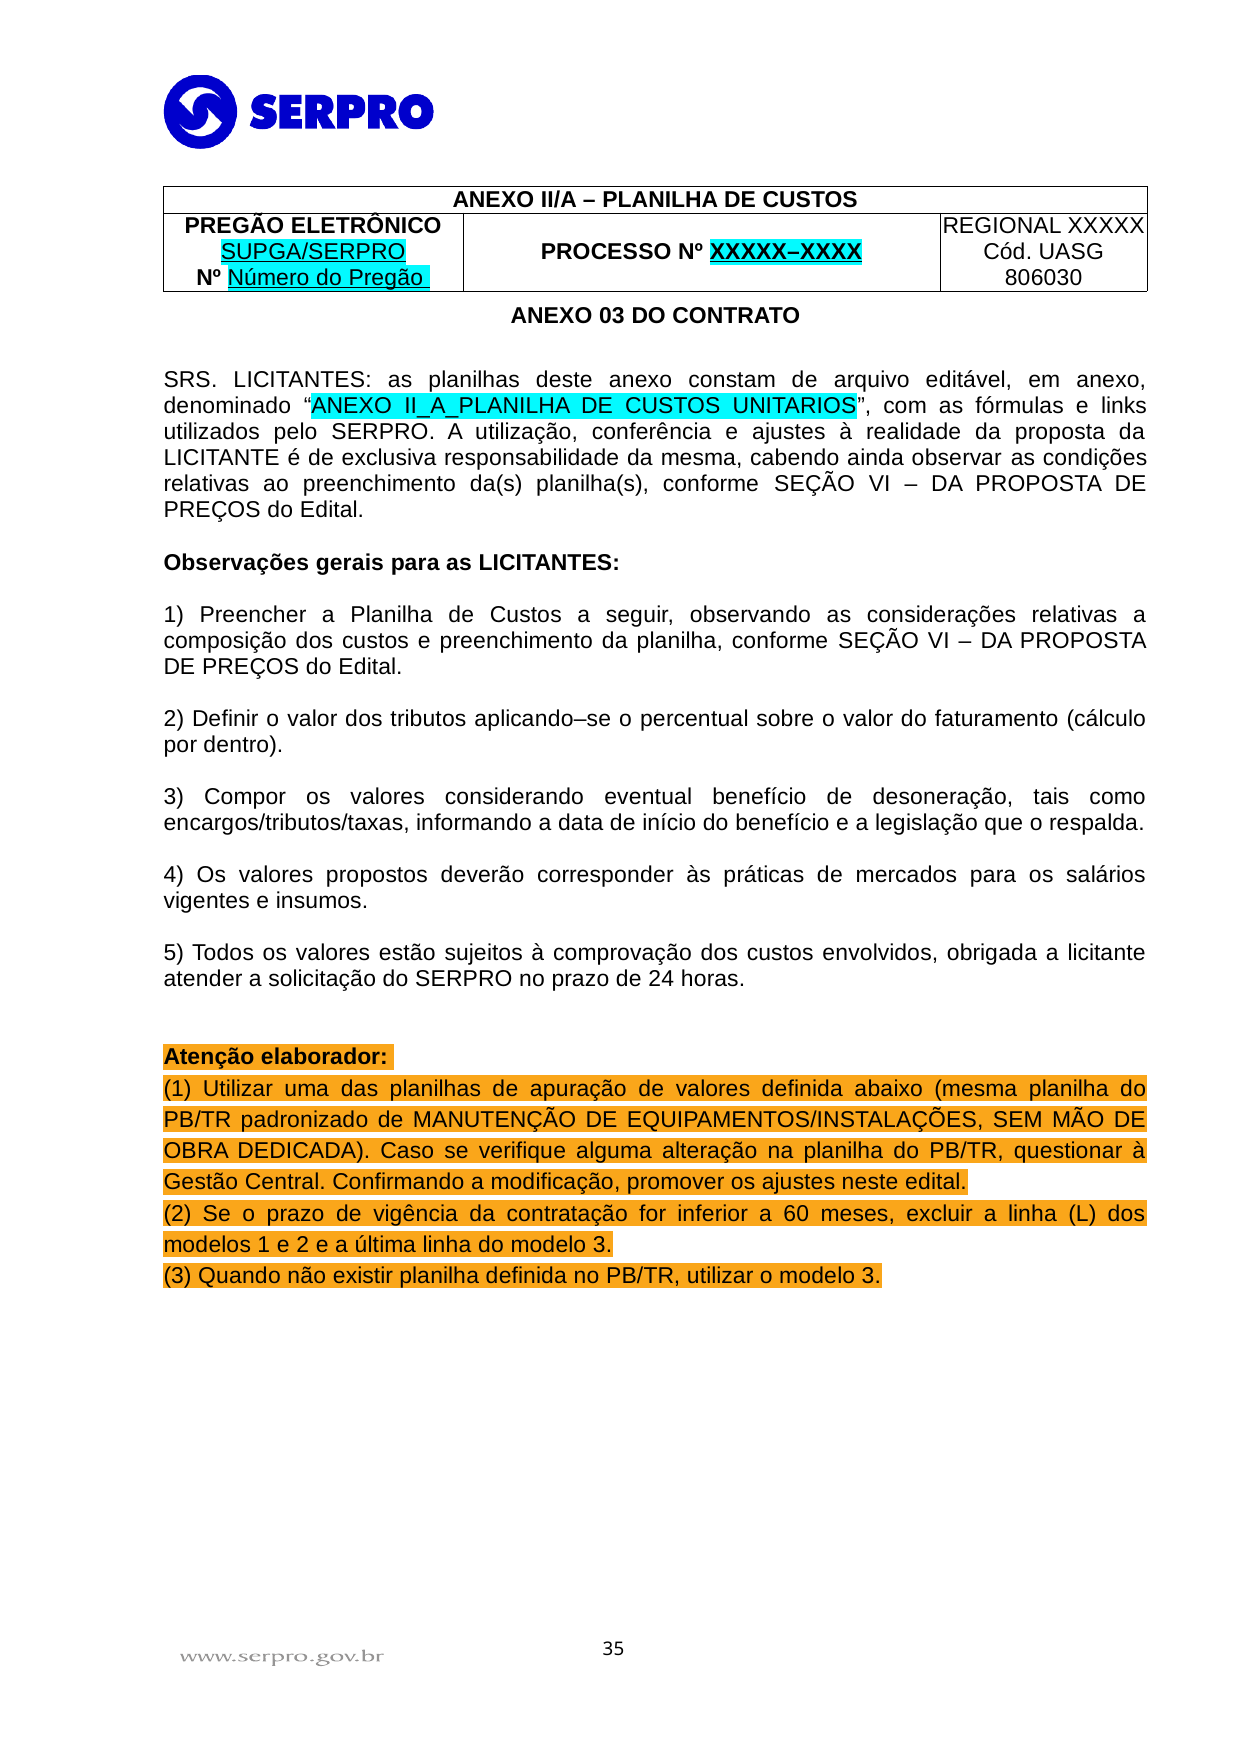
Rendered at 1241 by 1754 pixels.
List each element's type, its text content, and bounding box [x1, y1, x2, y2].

text Observações gerais para as LICITANTES: [163, 549, 1147, 575]
table_cell PROCESSO Nº XXXXX–XXXX [464, 214, 940, 239]
text 2) Definir o valor dos tributos aplicando–se o percentual sobre o valor do faturamento (cálculo por dentro). [163, 705, 1147, 757]
text Atenção elaborador: [163, 1044, 1147, 1070]
table_cell PROCESSO Nº XXXXX–XXXX [464, 265, 940, 291]
text 4) Os valores propostos deverão corresponder às práticas de mercados para os salários vigentes e insumos. [163, 861, 1147, 913]
picture [163, 75, 434, 149]
text 1) Preencher a Planilha de Custos a seguir, observando as considerações relativas a composição dos custos e preenchimento da planilha, conforme SEÇÃO VI – DA PROPOSTA DE PREÇOS do Edital. [163, 601, 1147, 679]
text ANEXO 03 DO CONTRATO [163, 303, 1147, 329]
text SRS. LICITANTES: as planilhas deste anexo constam de arquivo editável, em anexo, denominado “ANEXO II_A_PLANILHA DE CUSTOS UNITARIOS”, com as fórmulas e links utilizados pelo SERPRO. A utilização, conferência e ajustes à realidade da proposta da LICITANTE é de exclusiva responsabilidade da mesma, cabendo ainda observar as condições relativas ao preenchimento da(s) planilha(s), conforme SEÇÃO VI – DA PROPOSTA DE PREÇOS do Edital. [163, 367, 1147, 523]
text (2) Se o prazo de vigência da contratação for inferior a 60 meses, excluir a linha (L) dos modelos 1 e 2 e a última linha do modelo 3. [163, 1200, 1147, 1257]
text 5) Todos os valores estão sujeitos à comprovação dos custos envolvidos, obrigada a licitante atender a solicitação do SERPRO no prazo de 24 horas. [163, 939, 1147, 992]
text (3) Quando não existir planilha definida no PB/TR, utilizar o modelo 3. [163, 1262, 1147, 1288]
text (1) Utilizar uma das planilhas de apuração de valores definida abaixo (mesma planilha do PB/TR padronizado de MANUTENÇÃO DE EQUIPAMENTOS/INSTALAÇÕES, SEM MÃO DE OBRA DEDICADA). Caso se verifique alguma alteração na planilha do PB/TR, questionar à Gestão Central. Confirmando a modificação, promover os ajustes neste edital. [163, 1075, 1147, 1195]
text 3) Compor os valores considerando eventual benefício de desoneração, tais como encargos/tributos/taxas, informando a data de início do benefício e a legislação que o respalda. [163, 783, 1147, 835]
